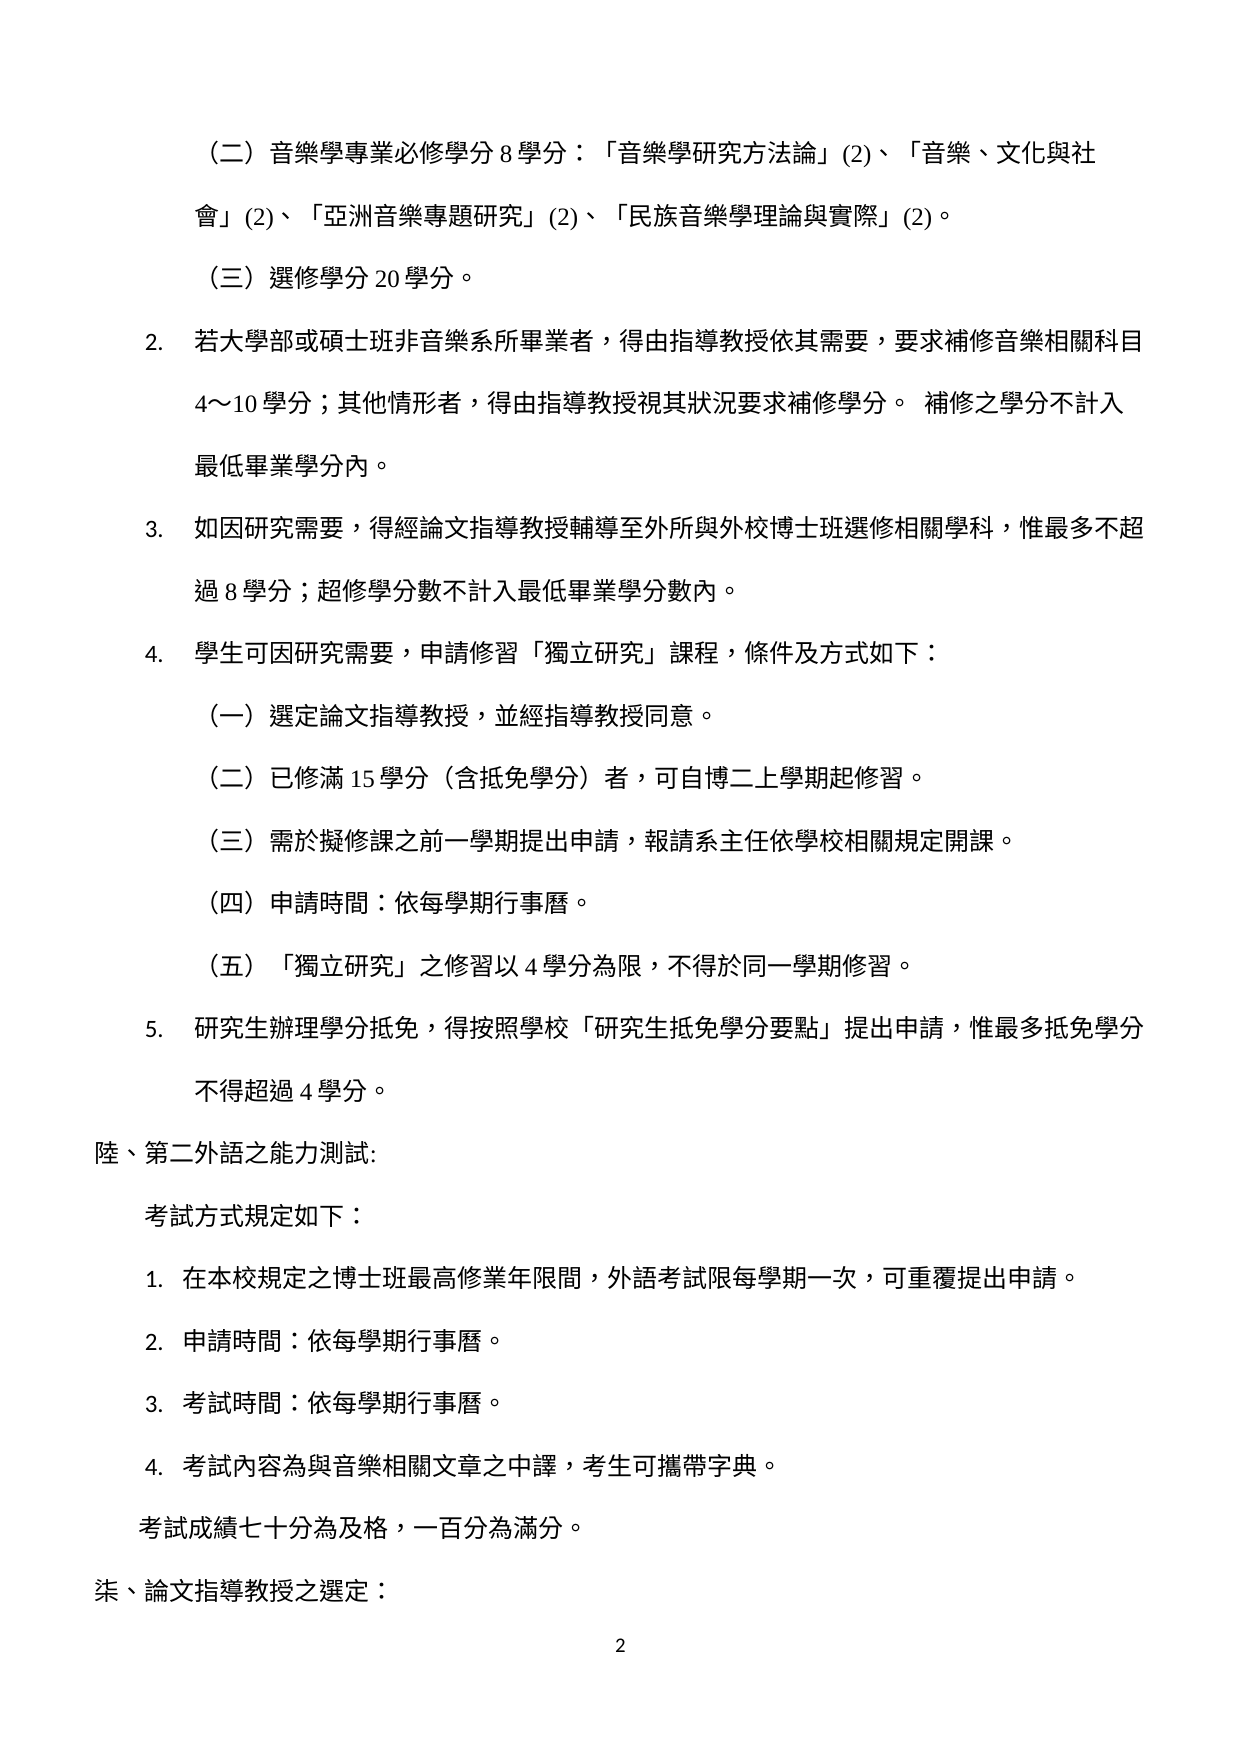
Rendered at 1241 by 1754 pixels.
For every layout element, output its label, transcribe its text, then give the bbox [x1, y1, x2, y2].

text 柒、論文指導教授之選定： [94, 1548, 1146, 1610]
list （二）音樂學專業必修學分8學分：「音樂學研究方法論」(2)、「音樂、文化與社會」(2)、「亞洲音樂專題研究」(2)、「民族音樂學理論與實際」(2)。 （三）選修學分20學分。 [144, 110, 1146, 298]
list 學生可因研究需要，申請修習「獨立研究」課程，條件及方式如下： （一）選定論文指導教授，並經指導教授同意。 （二）已修滿15學分（含抵免學分）者，可自博二上學期起修習。 （三）需於擬修課之前一學期提出申請，報請系主任依學校相關規定開課。 （四）申請時間：依每學期行事曆。 （五）「獨立研究」之修習以4學分為限，不得於同一學期修習。 [144, 610, 1146, 985]
text 考試成績七十分為及格，一百分為滿分。 [138, 1485, 1146, 1548]
text 陸、第二外語之能力測試: [94, 1110, 1146, 1173]
list 申請時間：依每學期行事曆。 [144, 1298, 1146, 1360]
list 如因研究需要，得經論文指導教授輔導至外所與外校博士班選修相關學科，惟最多不超過8學分；超修學分數不計入最低畢業學分數內。 [144, 485, 1146, 610]
list 在本校規定之博士班最高修業年限間，外語考試限每學期一次，可重覆提出申請。 [144, 1235, 1146, 1298]
list 考試時間：依每學期行事曆。 [144, 1360, 1146, 1423]
text 考試方式規定如下： [144, 1173, 1146, 1235]
list 研究生辦理學分抵免，得按照學校「研究生抵免學分要點」提出申請，惟最多抵免學分不得超過4學分。 [144, 985, 1146, 1110]
list 若大學部或碩士班非音樂系所畢業者，得由指導教授依其需要，要求補修音樂相關科目4～10學分；其他情形者，得由指導教授視其狀況要求補修學分。 補修之學分不計入最低畢業學分內。 [144, 298, 1146, 485]
list 考試內容為與音樂相關文章之中譯，考生可攜帶字典。 [144, 1423, 1146, 1485]
